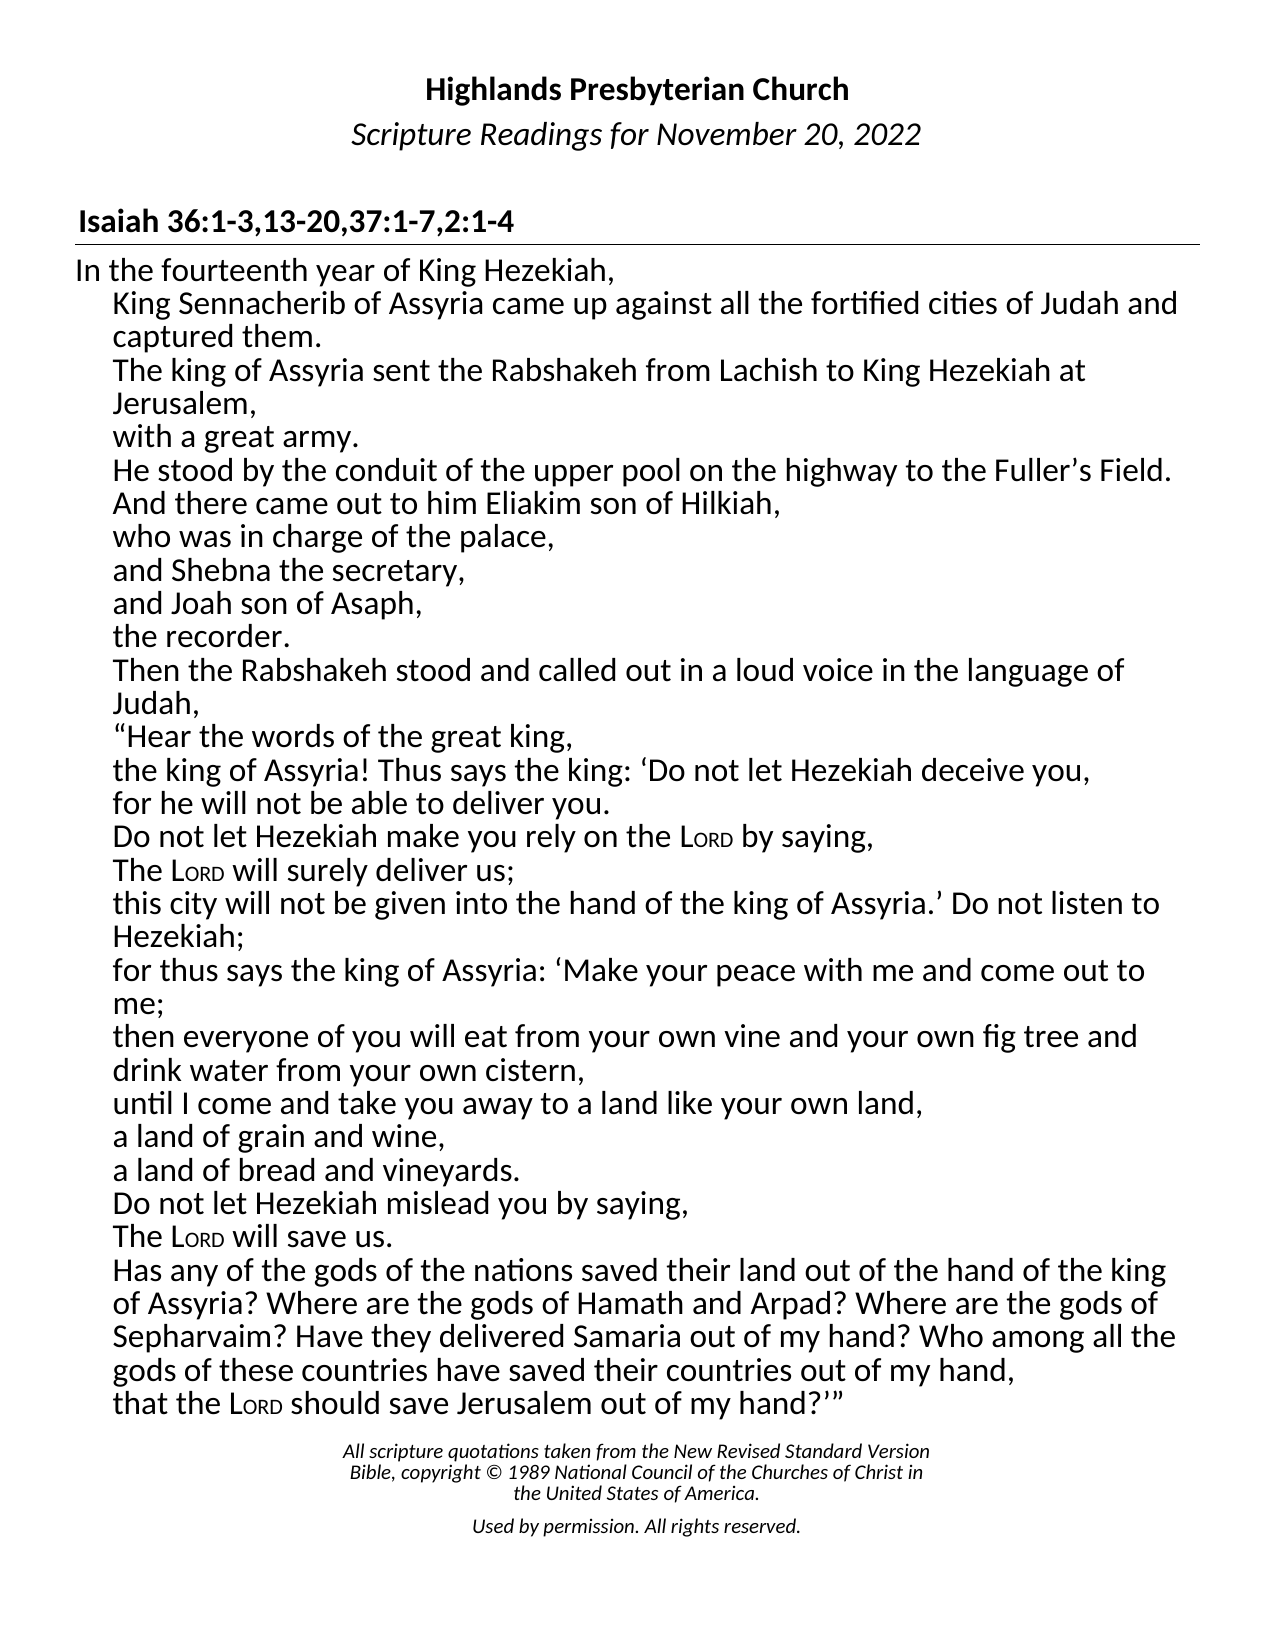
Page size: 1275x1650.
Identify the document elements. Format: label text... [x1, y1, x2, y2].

subtitle Isaiah 36:1-3,13-20,37:1-7,2:1-4 [75, 204, 1200, 244]
title Highlands Presbyterian Church [75, 75, 1200, 108]
text In the fourteenth year of King Hezekiah, King Sennacherib of Assyria came up against all the fortified cities of Judah and captured them. The king of Assyria sent the Rabshakeh from Lachish to King Hezekiah at Jerusalem, with a great army. He stood by the conduit of the upper pool on the highway to the Fuller’s Field. And there came out to him Eliakim son of Hilkiah, who was in charge of the palace, and Shebna the secretary, and Joah son of Asaph, the recorder. Then the Rabshakeh stood and called out in a loud voice in the language of Judah, “Hear the words of the great king, the king of Assyria! Thus says the king: ‘Do not let Hezekiah deceive you, for he will not be able to deliver you. Do not let Hezekiah make you rely on the Lord by saying, The Lord will surely deliver us; this city will not be given into the hand of the king of Assyria.’ Do not listen to Hezekiah; for thus says the king of Assyria: ‘Make your peace with me and come out to me; then everyone of you will eat from your own vine and your own fig tree and drink water from your own cistern, until I come and take you away to a land like your own land, a land of grain and wine, a land of bread and vineyards. Do not let Hezekiah mislead you by saying, The Lord will save us. Has any of the gods of the nations saved their land out of the hand of the king of Assyria? Where are the gods of Hamath and Arpad? Where are the gods of Sepharvaim? Have they delivered Samaria out of my hand? Who among all the gods of these countries have saved their countries out of my hand, that the Lord should save Jerusalem out of my hand?’” [75, 256, 1200, 1423]
subtitle Scripture Readings for November 20, 2022 [75, 120, 1200, 154]
text All scripture quotations taken from the New Revised Standard Version Bible, copyright © 1989 National Council of the Churches of Christ in the United States of America. [337, 1443, 937, 1506]
text Used by permission. All rights reserved. [337, 1518, 937, 1539]
